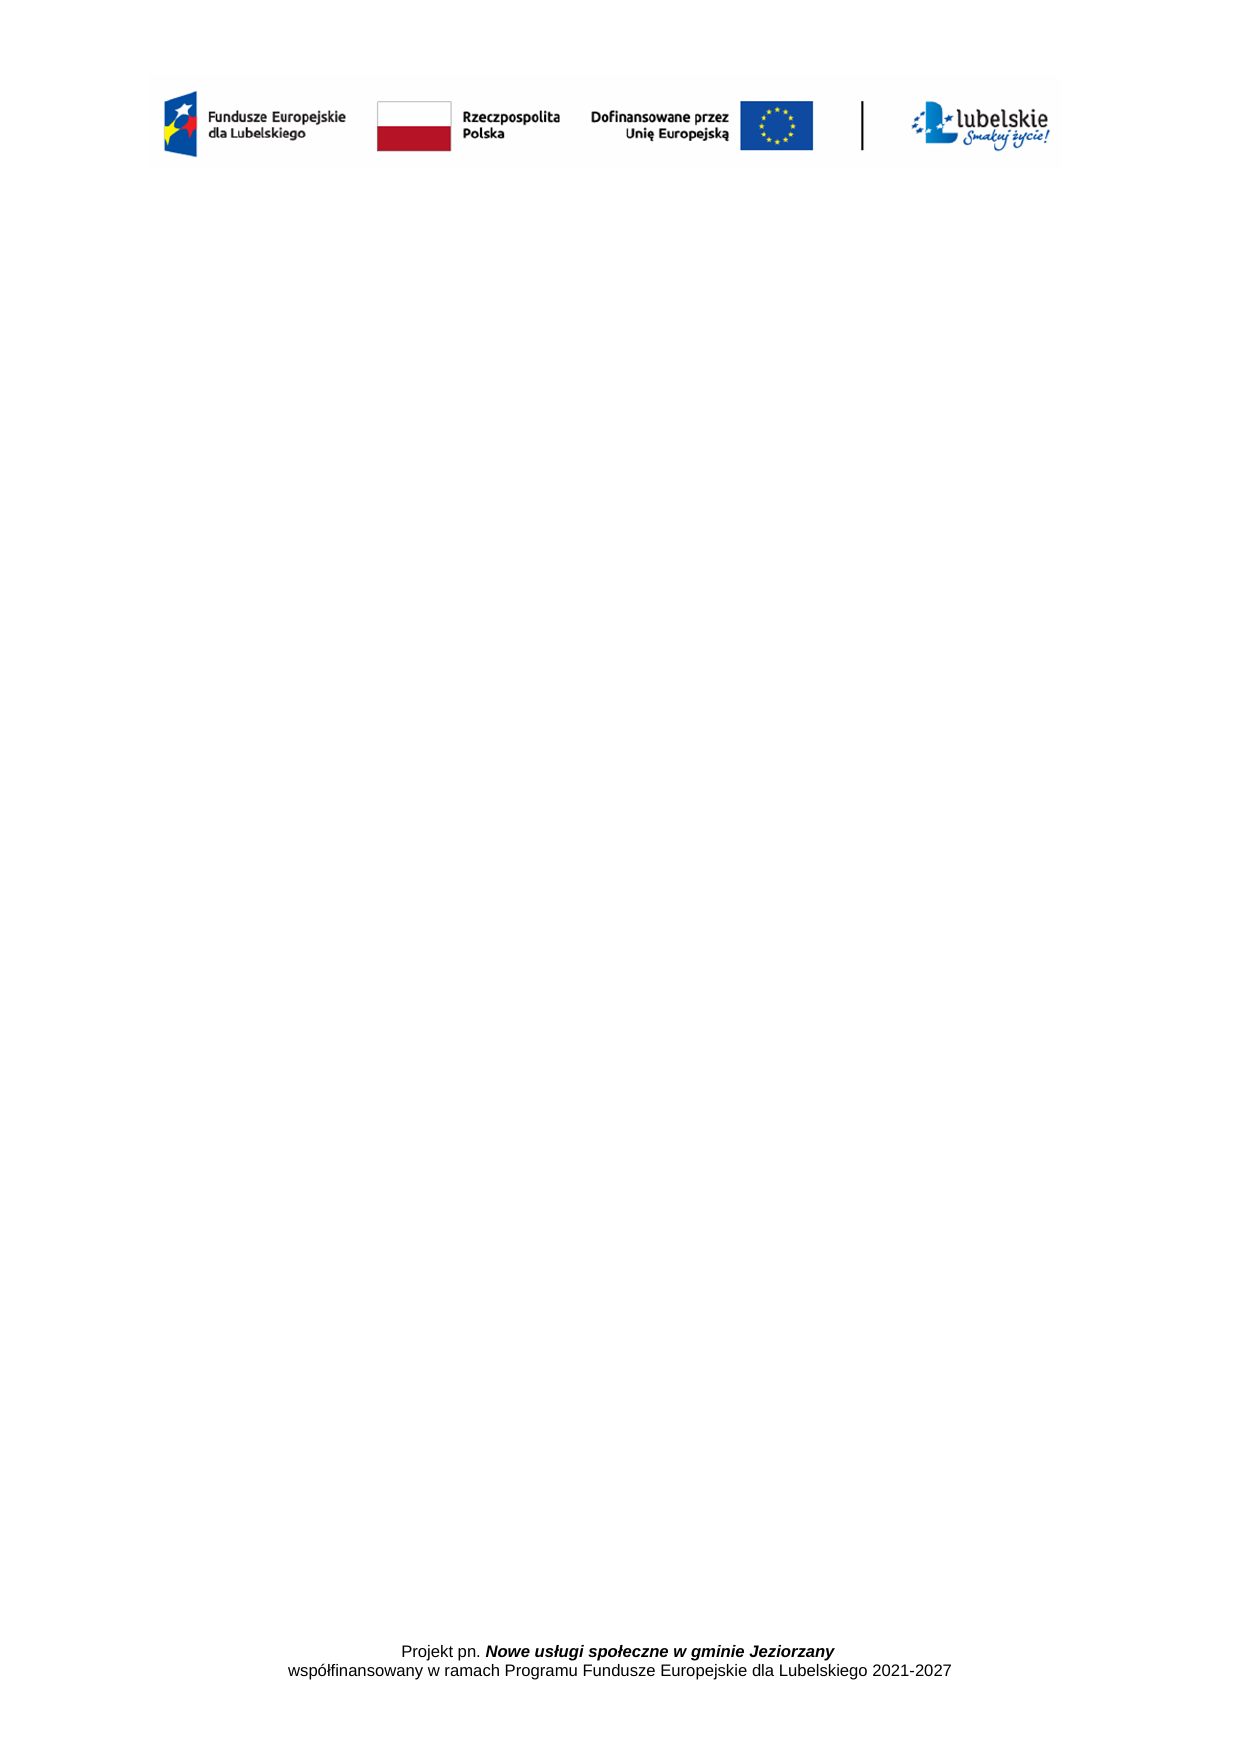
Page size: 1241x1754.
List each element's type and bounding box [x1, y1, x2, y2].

picture [147, 73, 1063, 169]
